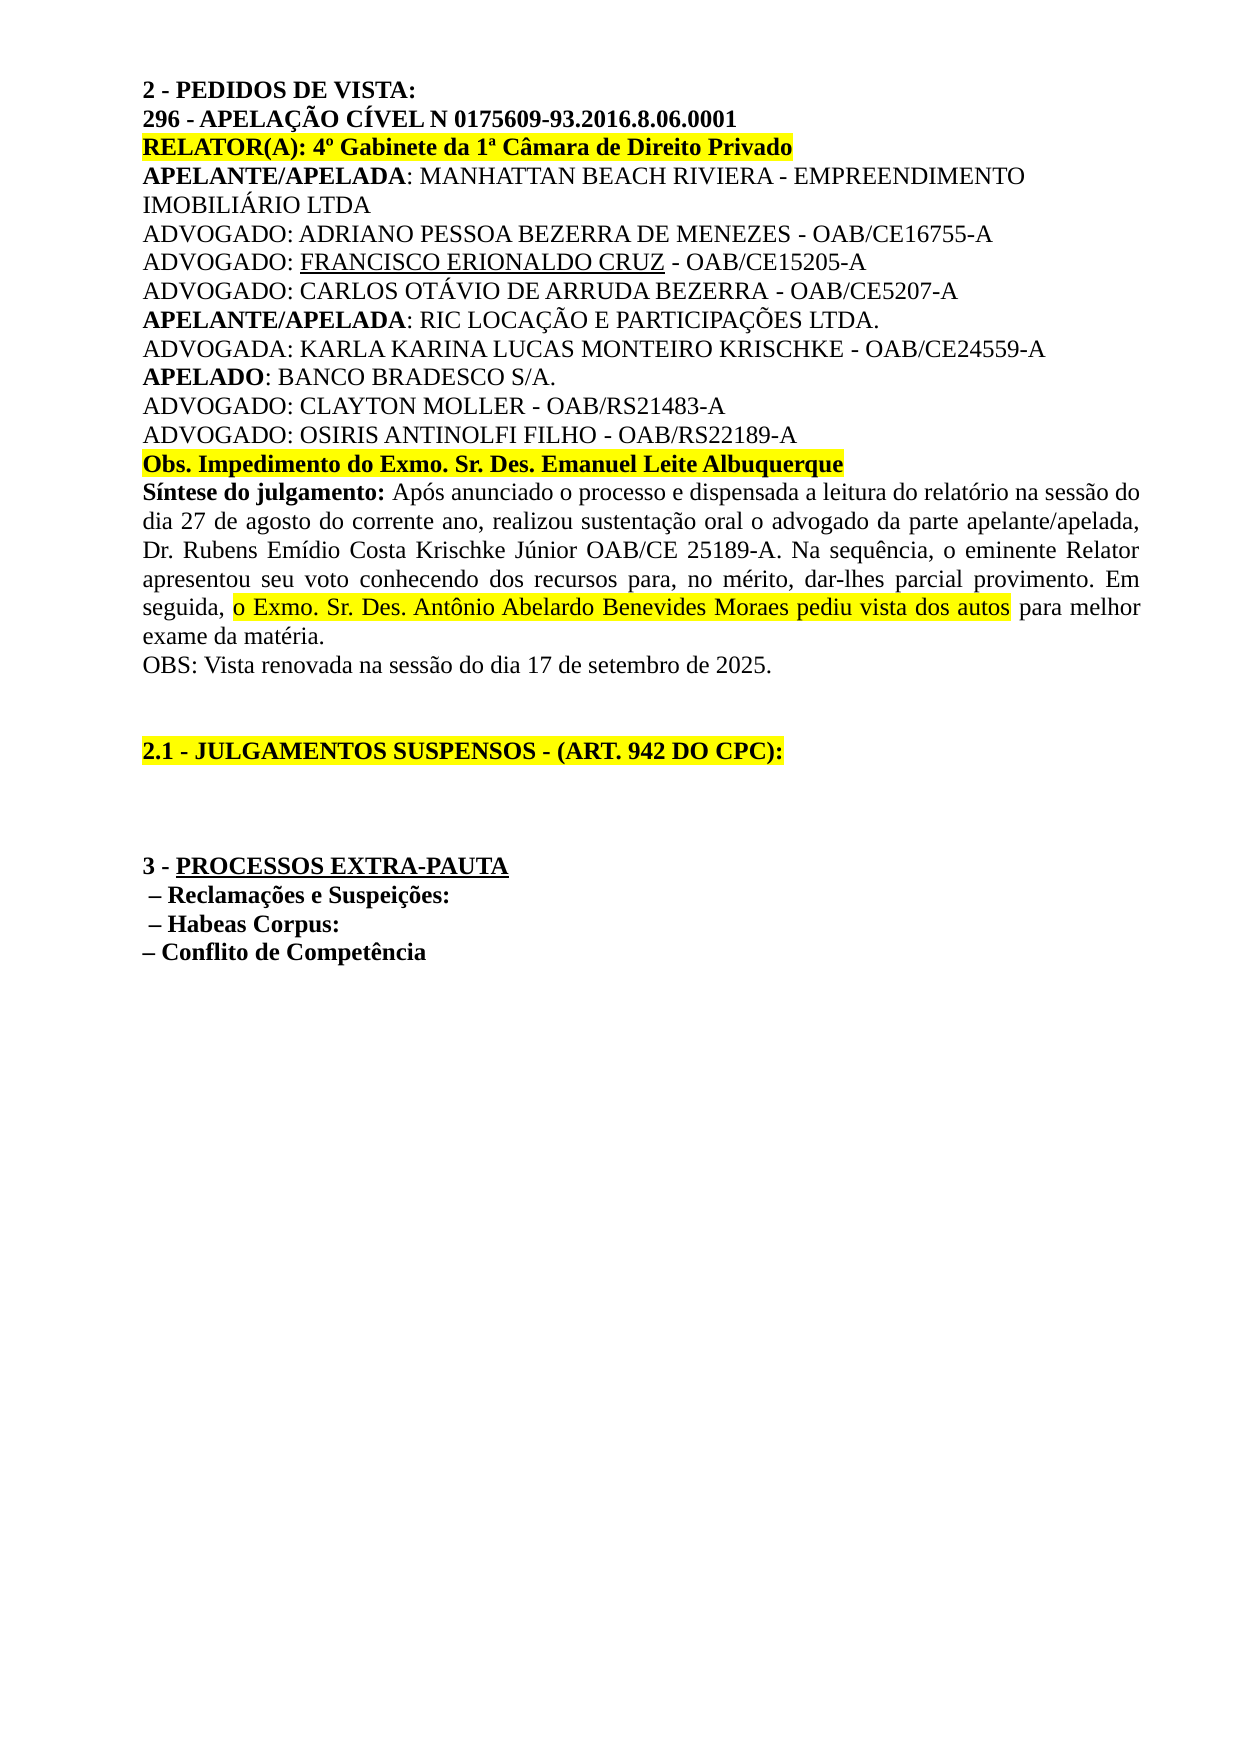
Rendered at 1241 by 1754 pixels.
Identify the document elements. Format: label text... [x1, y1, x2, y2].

text – Reclamações e Suspeições: [142, 880, 1141, 909]
text – Habeas Corpus: [142, 909, 1141, 937]
text – Conflito de Competência [142, 937, 1141, 966]
text 2 - PEDIDOS DE VISTA: [142, 75, 1141, 104]
text 2.1 - JULGAMENTOS SUSPENSOS - (ART. 942 DO CPC): [142, 736, 1141, 765]
text Síntese do julgamento: Após anunciado o processo e dispensada a leitura do relatório na sessão do dia 27 de agosto do corrente ano, realizou sustentação oral o advogado da parte apelante/apelada, Dr. Rubens Emídio Costa Krischke Júnior OAB/CE 25189-A. Na sequência, o eminente Relator apresentou seu voto conhecendo dos recursos para, no mérito, dar-lhes parcial provimento. Em seguida, o Exmo. Sr. Des. Antônio Abelardo Benevides Moraes pediu vista dos autos para melhor exame da matéria. [142, 477, 1141, 650]
text OBS: Vista renovada na sessão do dia 17 de setembro de 2025. [142, 650, 1141, 679]
text 296 - APELAÇÃO CÍVEL N 0175609-93.2016.8.06.0001 RELATOR(A): 4º Gabinete da 1ª Câmara de Direito Privado APELANTE/APELADA: MANHATTAN BEACH RIVIERA - EMPREENDIMENTO IMOBILIÁRIO LTDA ADVOGADO: ADRIANO PESSOA BEZERRA DE MENEZES - OAB/CE16755-A ADVOGADO: FRANCISCO ERIONALDO CRUZ - OAB/CE15205-A ADVOGADO: CARLOS OTÁVIO DE ARRUDA BEZERRA - OAB/CE5207-A APELANTE/APELADA: RIC LOCAÇÃO E PARTICIPAÇÕES LTDA. ADVOGADA: KARLA KARINA LUCAS MONTEIRO KRISCHKE - OAB/CE24559-A APELADO: BANCO BRADESCO S/A. ADVOGADO: CLAYTON MOLLER - OAB/RS21483-A ADVOGADO: OSIRIS ANTINOLFI FILHO - OAB/RS22189-A Obs. Impedimento do Exmo. Sr. Des. Emanuel Leite Albuquerque [142, 104, 1141, 477]
text 3 - PROCESSOS EXTRA-PAUTA [142, 851, 1141, 880]
